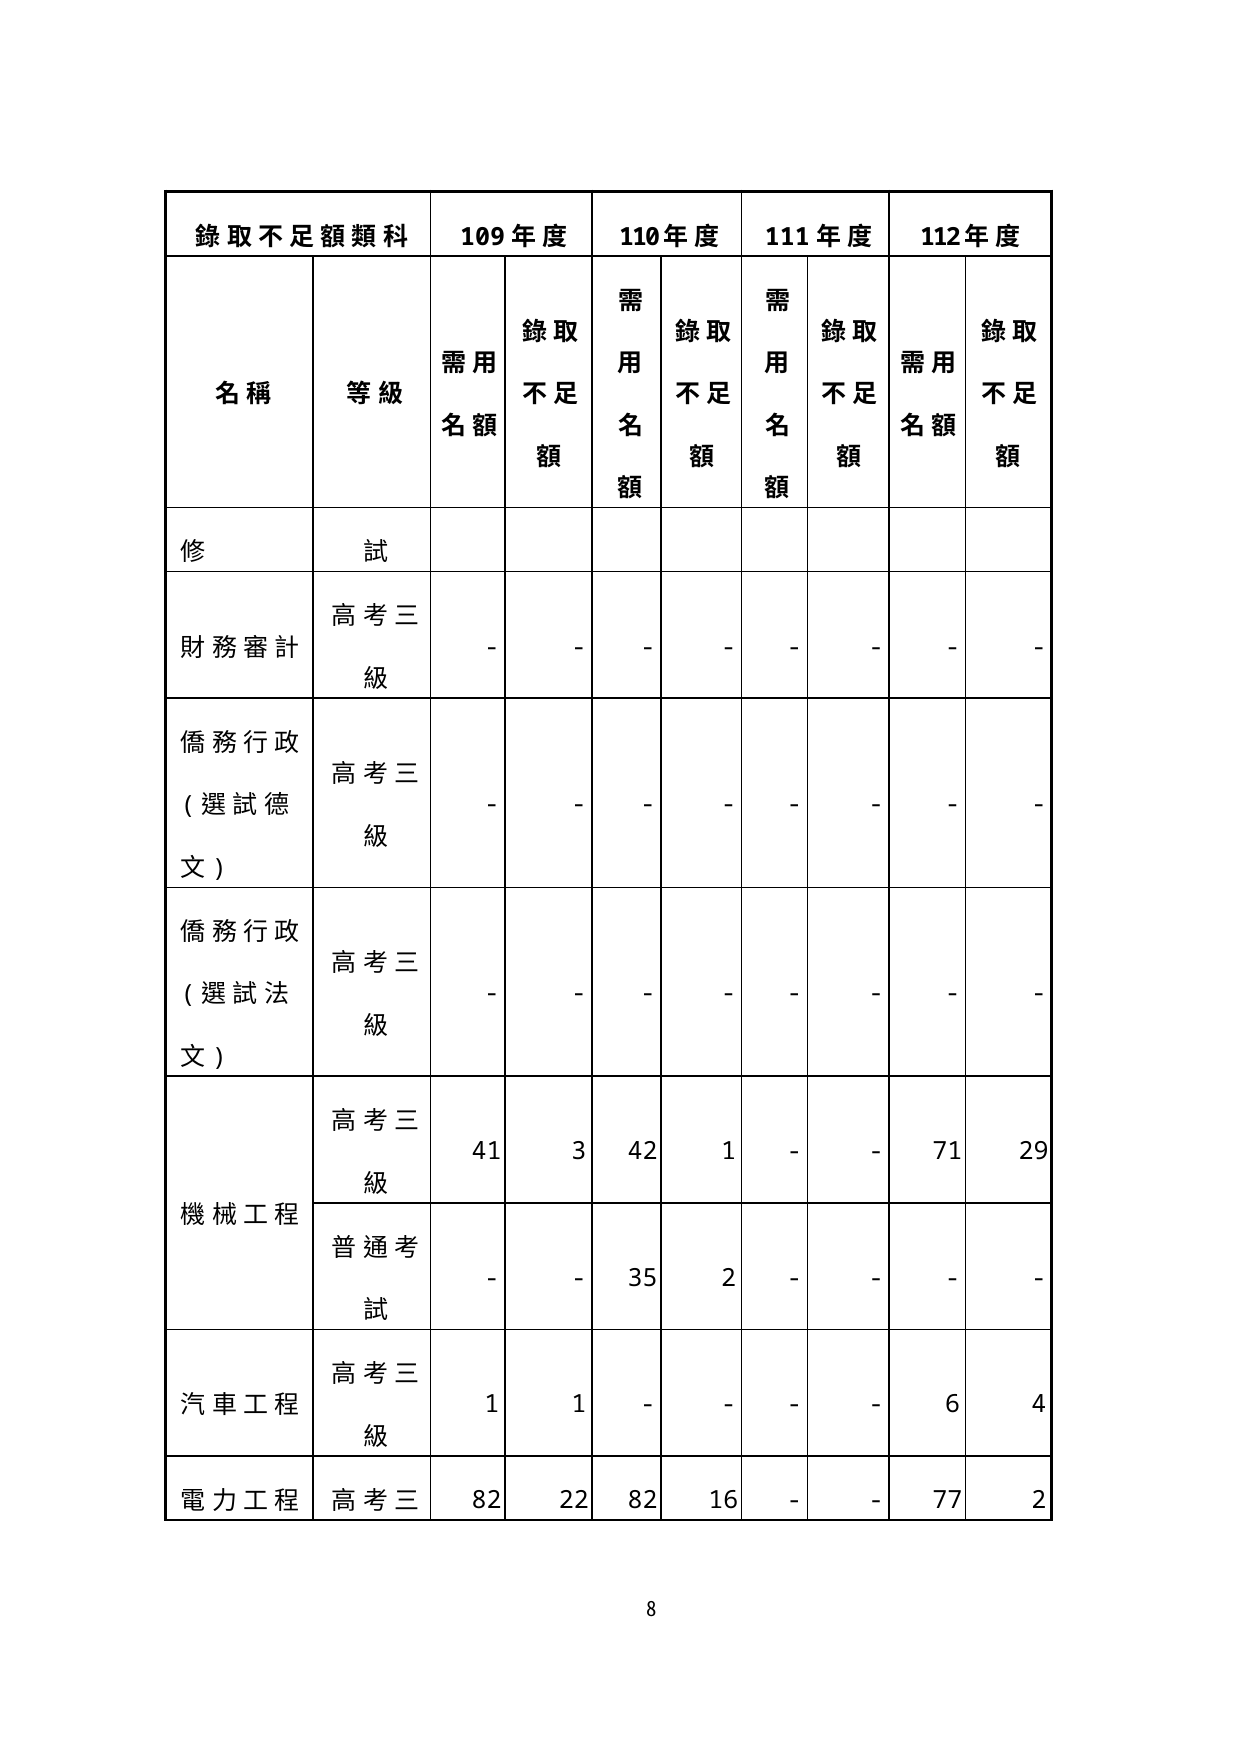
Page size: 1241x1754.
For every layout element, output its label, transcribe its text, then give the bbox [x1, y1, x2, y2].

table_cell 僑務行政(選試德文) [167, 699, 312, 886]
table_cell - [506, 1204, 591, 1328]
table_cell - [808, 572, 888, 697]
table_cell - [808, 1204, 888, 1328]
table_cell 電力工程 [167, 1457, 312, 1519]
table_cell 高考三級 [314, 888, 430, 1075]
table_cell - [506, 572, 591, 697]
table_cell 錄取不足額 [662, 257, 741, 507]
table_cell [966, 508, 1050, 571]
table_cell - [808, 888, 888, 1075]
table_cell - [808, 1077, 888, 1202]
table_cell [808, 508, 888, 571]
table_cell 普通考試 [314, 1204, 430, 1328]
table_cell 2 [966, 1457, 1050, 1519]
table_cell 42 [593, 1077, 660, 1202]
table_cell - [808, 1457, 888, 1519]
table_cell - [593, 888, 660, 1075]
table_cell 財務審計 [167, 572, 312, 697]
table_cell 名稱 [167, 257, 312, 507]
table_cell 試 [314, 508, 430, 571]
table_cell 3 [506, 1077, 591, 1202]
table_cell - [742, 699, 807, 886]
table_cell - [742, 572, 807, 697]
table_cell 高考三 [314, 1457, 430, 1519]
table_header 110年度 [593, 193, 741, 255]
table_cell 需用 名額 [431, 257, 504, 507]
table_cell [431, 508, 504, 571]
table_cell - [662, 699, 741, 886]
table_cell - [966, 572, 1050, 697]
table_cell 錄取不足額 [808, 257, 888, 507]
table_cell - [662, 888, 741, 1075]
table_header 111年度 [742, 193, 888, 255]
table_header 109年度 [431, 193, 591, 255]
table_cell 修 [167, 508, 312, 571]
table_cell - [742, 1330, 807, 1455]
table_cell - [431, 699, 504, 886]
table_cell 4 [966, 1330, 1050, 1455]
table_cell - [808, 1330, 888, 1455]
table_cell 2 [662, 1204, 741, 1328]
table_cell 16 [662, 1457, 741, 1519]
table_cell - [431, 888, 504, 1075]
table_cell - [966, 1204, 1050, 1328]
table_cell - [890, 699, 965, 886]
table_cell - [593, 1330, 660, 1455]
table_cell - [506, 888, 591, 1075]
table_cell 1 [431, 1330, 504, 1455]
table_cell - [662, 572, 741, 697]
table_cell 高考三級 [314, 699, 430, 886]
table_cell - [742, 888, 807, 1075]
table_cell 等級 [314, 257, 430, 507]
table_cell - [431, 572, 504, 697]
table_cell - [593, 572, 660, 697]
table_cell - [808, 699, 888, 886]
table_cell 41 [431, 1077, 504, 1202]
table_cell 錄取不足額 [506, 257, 591, 507]
table_cell - [662, 1330, 741, 1455]
table_cell - [966, 699, 1050, 886]
table_cell - [742, 1077, 807, 1202]
table_cell 35 [593, 1204, 660, 1328]
table_cell - [890, 1204, 965, 1328]
table_cell 1 [506, 1330, 591, 1455]
table_cell 高考三級 [314, 572, 430, 697]
table_cell 需用 名額 [890, 257, 965, 507]
table_cell 汽車工程 [167, 1330, 312, 1455]
table_cell - [890, 888, 965, 1075]
table_cell 77 [890, 1457, 965, 1519]
table_cell 錄取不足額 [966, 257, 1050, 507]
table_cell - [890, 572, 965, 697]
table_cell [506, 508, 591, 571]
table_cell - [506, 699, 591, 886]
table_cell 需用 名額 [593, 257, 660, 507]
table_cell 22 [506, 1457, 591, 1519]
table_cell 高考三級 [314, 1330, 430, 1455]
table_cell - [742, 1204, 807, 1328]
table_cell - [742, 1457, 807, 1519]
table_cell [742, 508, 807, 571]
table_cell 82 [431, 1457, 504, 1519]
table_header 錄取不足額類科 [167, 193, 430, 255]
table_header 112年度 [890, 193, 1050, 255]
table_cell 82 [593, 1457, 660, 1519]
table_cell 1 [662, 1077, 741, 1202]
table_cell 需用 名額 [742, 257, 807, 507]
table_cell - [593, 699, 660, 886]
table_cell - [662, 508, 741, 571]
table_cell - [593, 508, 660, 571]
table_cell [890, 508, 965, 571]
table_cell 6 [890, 1330, 965, 1455]
table_cell 高考三級 [314, 1077, 430, 1202]
table_cell 71 [890, 1077, 965, 1202]
table_cell 僑務行政(選試法文) [167, 888, 312, 1075]
table_cell 機械工程 [167, 1077, 312, 1328]
table_cell - [431, 1204, 504, 1328]
table_cell 29 [966, 1077, 1050, 1202]
table_cell - [966, 888, 1050, 1075]
